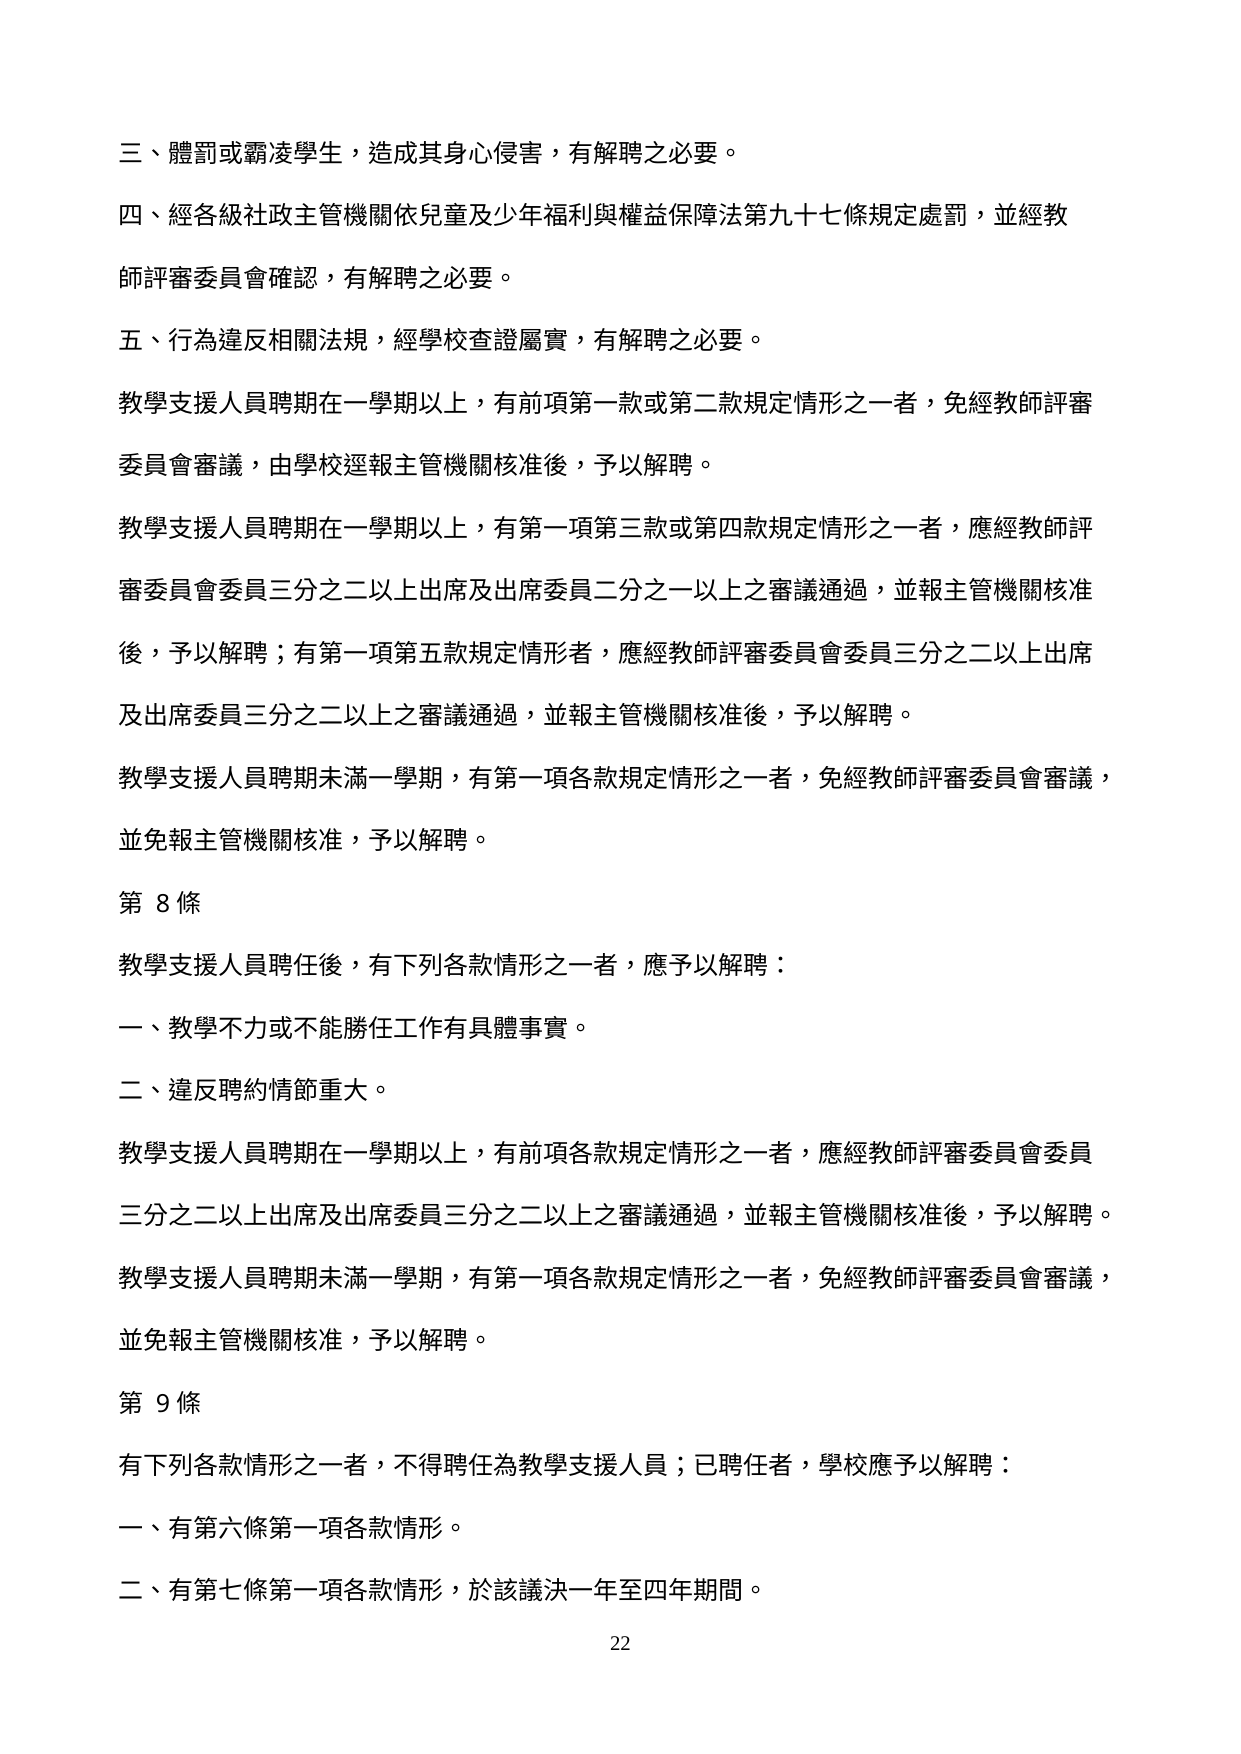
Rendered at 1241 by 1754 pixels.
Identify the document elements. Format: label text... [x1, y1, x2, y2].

text 三、體罰或霸凌學生，造成其身心侵害，有解聘之必要。 [118, 110, 1122, 172]
text 第 9 條 [118, 1360, 1122, 1422]
text 並免報主管機關核准，予以解聘。 [118, 1297, 1122, 1360]
text 委員會審議，由學校逕報主管機關核准後，予以解聘。 [118, 422, 1122, 485]
text 並免報主管機關核准，予以解聘。 [118, 797, 1122, 860]
text 教學支援人員聘期在一學期以上，有前項第一款或第二款規定情形之一者，免經教師評審 [118, 360, 1122, 422]
text 二、違反聘約情節重大。 [118, 1047, 1122, 1110]
text 教學支援人員聘期未滿一學期，有第一項各款規定情形之一者，免經教師評審委員會審議， [118, 735, 1122, 797]
text 教學支援人員聘期在一學期以上，有第一項第三款或第四款規定情形之一者，應經教師評 [118, 485, 1122, 547]
text 四、經各級社政主管機關依兒童及少年福利與權益保障法第九十七條規定處罰，並經教 [118, 172, 1122, 235]
text 二、有第七條第一項各款情形，於該議決一年至四年期間。 [118, 1547, 1122, 1610]
text 教學支援人員聘任後，有下列各款情形之一者，應予以解聘： [118, 922, 1122, 985]
text 三分之二以上出席及出席委員三分之二以上之審議通過，並報主管機關核准後，予以解聘。 [118, 1172, 1122, 1235]
text 審委員會委員三分之二以上出席及出席委員二分之一以上之審議通過，並報主管機關核准 [118, 547, 1122, 610]
text 教學支援人員聘期在一學期以上，有前項各款規定情形之一者，應經教師評審委員會委員 [118, 1110, 1122, 1172]
text 第 8 條 [118, 860, 1122, 922]
text 一、教學不力或不能勝任工作有具體事實。 [118, 985, 1122, 1047]
text 有下列各款情形之一者，不得聘任為教學支援人員；已聘任者，學校應予以解聘： [118, 1422, 1122, 1485]
text 五、行為違反相關法規，經學校查證屬實，有解聘之必要。 [118, 297, 1122, 360]
text 後，予以解聘；有第一項第五款規定情形者，應經教師評審委員會委員三分之二以上出席 [118, 610, 1122, 672]
text 師評審委員會確認，有解聘之必要。 [118, 235, 1122, 297]
text 一、有第六條第一項各款情形。 [118, 1485, 1122, 1547]
text 教學支援人員聘期未滿一學期，有第一項各款規定情形之一者，免經教師評審委員會審議， [118, 1235, 1122, 1297]
text 及出席委員三分之二以上之審議通過，並報主管機關核准後，予以解聘。 [118, 672, 1122, 735]
